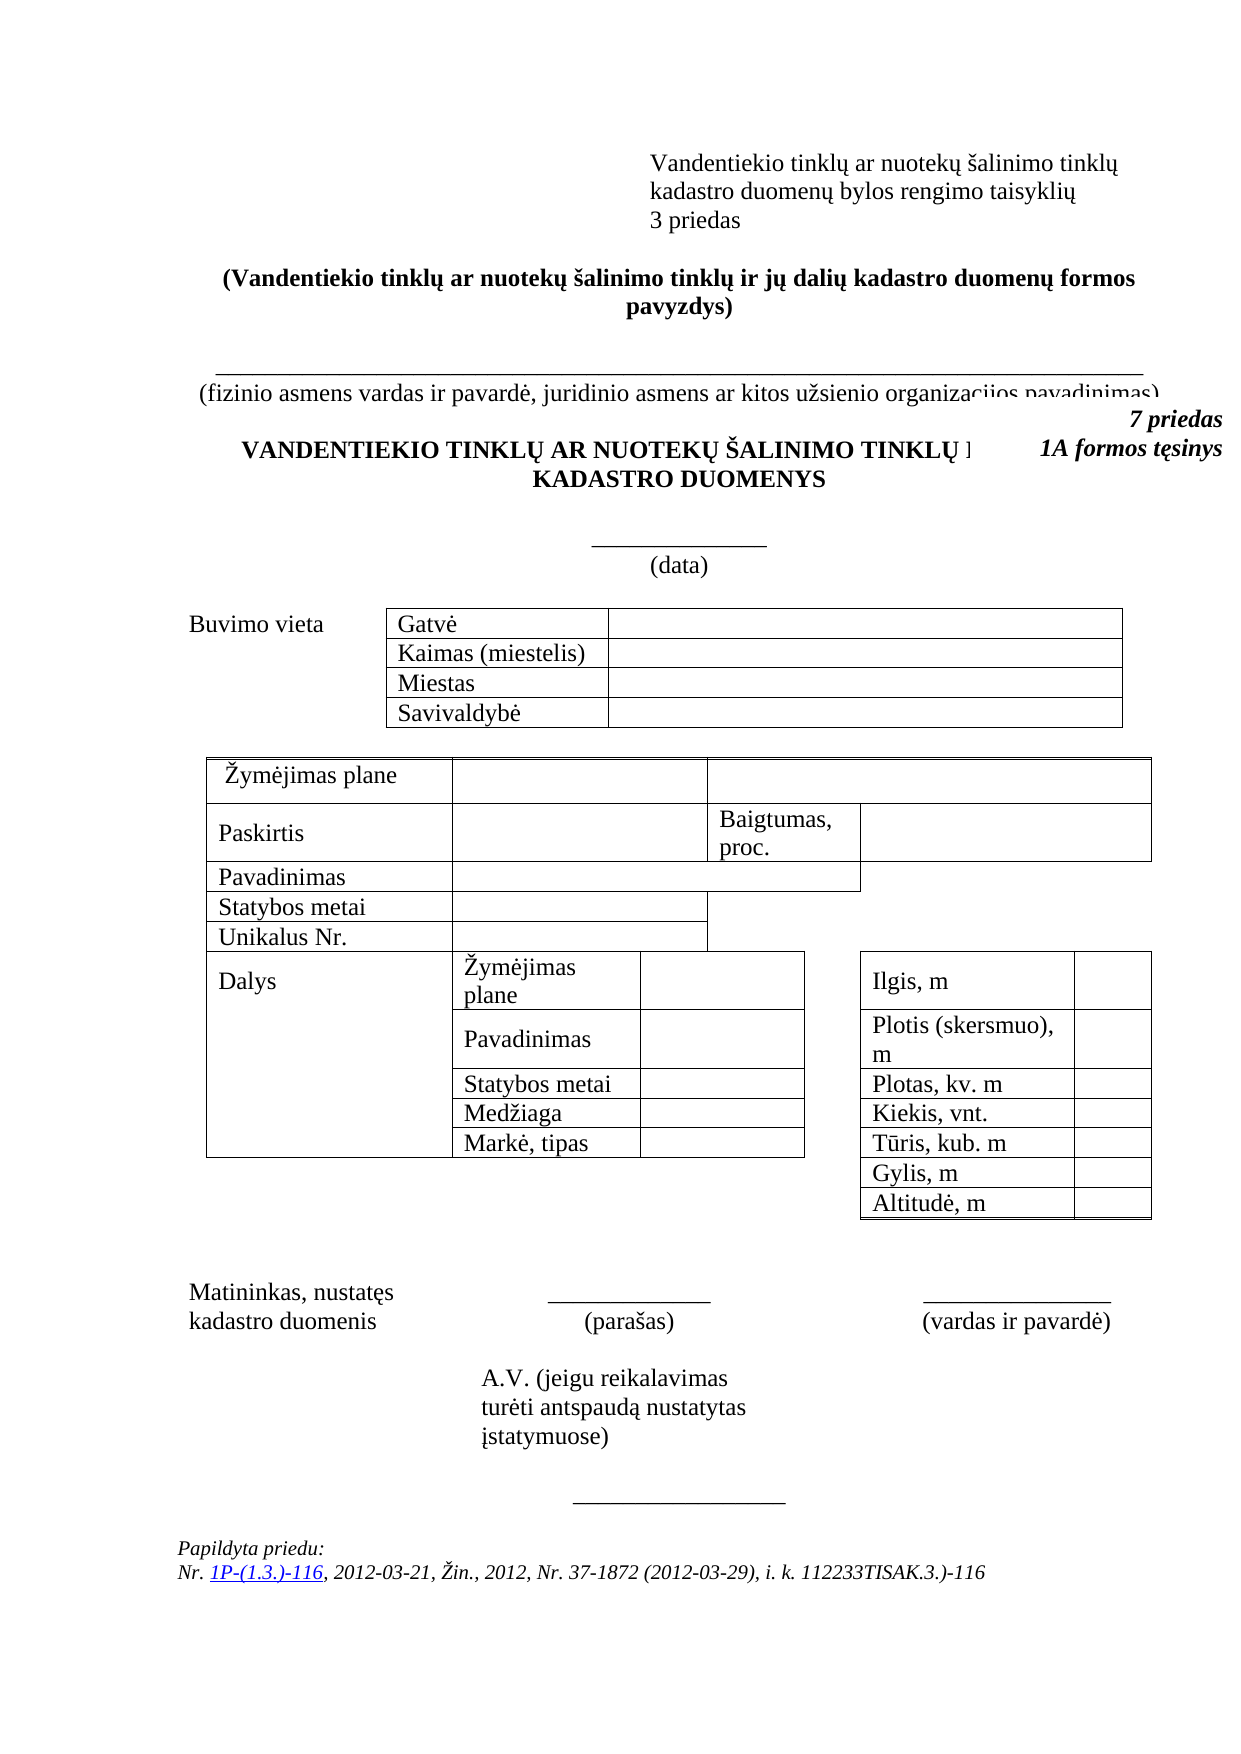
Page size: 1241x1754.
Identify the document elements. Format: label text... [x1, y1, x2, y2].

text VANDENTIEKIO TINKLŲ AR NUOTEKŲ ŠALINIMO TINKLŲ ir jų dalių kadastro duomenys [177, 397, 1240, 493]
text 7 priedas [985, 404, 1225, 433]
table_cell [1075, 952, 1151, 1009]
table_cell [805, 1098, 860, 1127]
table_cell [641, 952, 804, 1009]
text kadastro duomenų bylos rengimo taisyklių [649, 176, 1181, 205]
table_cell [453, 892, 707, 921]
table_cell [452, 1187, 641, 1217]
table_cell Unikalus Nr. [207, 922, 372, 951]
table_cell Miestas [387, 668, 608, 697]
table_header _______________ (vardas ir pavardė) [789, 1277, 1122, 1450]
table_cell [177, 638, 386, 667]
table_header [609, 609, 1122, 637]
table_cell [207, 1158, 372, 1187]
table_cell [207, 1187, 372, 1217]
text 3 priedas [649, 205, 1181, 234]
table_cell [641, 1187, 804, 1217]
table_cell Savivaldybė [387, 698, 608, 727]
table_cell Gylis, m [861, 1158, 1074, 1187]
table_cell Tūris, kub. m [861, 1128, 1074, 1157]
table_cell [373, 1009, 452, 1068]
table_cell [805, 951, 860, 1009]
table_cell [207, 1098, 372, 1127]
table_cell [804, 1187, 860, 1217]
table_cell [861, 804, 1151, 861]
table_cell Pavadinimas [453, 1010, 640, 1068]
table_header _____________ (parašas) A.V. (jeigu reikalavimas turėti antspaudą nustatytas įstatymuose) [470, 1277, 788, 1450]
table_cell [373, 922, 452, 951]
table_cell [373, 1098, 452, 1127]
text (fizinio asmens vardas ir pavardė, juridinio asmens ar kitos užsienio organizacijos pavadinimas) [177, 378, 1181, 406]
table_header Žymėjimas plane [207, 760, 452, 803]
table_cell Kiekis, vnt. [861, 1099, 1074, 1127]
table_cell [609, 698, 1122, 727]
table_cell [452, 1158, 641, 1187]
table_cell [1075, 1069, 1151, 1097]
table_header Gatvė [387, 609, 608, 637]
table_cell Ilgis, m [861, 952, 1074, 1009]
table_cell [641, 1099, 804, 1127]
table_cell Dalys [207, 952, 372, 1009]
table_cell [805, 1068, 860, 1097]
table_cell [861, 862, 1152, 891]
table_cell [453, 862, 860, 891]
table_cell Markė, tipas [453, 1128, 640, 1157]
table_cell [373, 1158, 452, 1187]
table_cell [609, 668, 1122, 697]
table_cell [1075, 1158, 1151, 1187]
table_cell [373, 952, 452, 1009]
table_cell [1075, 1099, 1151, 1127]
table_cell [453, 804, 707, 861]
text ______________ [177, 521, 1181, 550]
table_cell Baigtumas, proc. [708, 804, 860, 861]
table_cell Žymėjimas plane [453, 952, 640, 1009]
table_cell [207, 1068, 372, 1097]
table_cell [207, 1127, 372, 1157]
table_cell Kaimas (miestelis) [387, 639, 608, 667]
table_cell [641, 1069, 804, 1097]
table_cell [207, 1009, 372, 1068]
table_cell Paskirtis [207, 804, 452, 861]
table_cell [453, 922, 707, 951]
text Papildyta priedu: [177, 1536, 1181, 1560]
table_cell Pavadinimas [207, 862, 452, 891]
table_cell Statybos metai [207, 892, 452, 921]
text _________________ [177, 1478, 1181, 1507]
table_header Matininkas, nustatęs kadastro duomenis [177, 1277, 470, 1450]
table_cell Medžiaga [453, 1099, 640, 1127]
table_cell [641, 1128, 804, 1157]
table_cell [641, 1158, 804, 1187]
text Vandentiekio tinklų ar nuotekų šalinimo tinklų [649, 148, 1181, 176]
table_cell [177, 667, 386, 697]
table_header [453, 760, 707, 803]
table_cell [373, 1127, 452, 1157]
table_cell Altitudė, m [861, 1188, 1074, 1217]
table_cell [1075, 1128, 1151, 1157]
table_cell [609, 639, 1122, 667]
table_header [708, 760, 1151, 803]
table_cell [804, 1157, 860, 1187]
table_cell [177, 697, 386, 727]
table_cell Plotis (skersmuo), m [861, 1010, 1074, 1068]
text (Vandentiekio tinklų ar nuotekų šalinimo tinklų ir jų dalių kadastro duomenų formos pavyzdys) [177, 263, 1181, 320]
text _ [177, 349, 1181, 378]
table_cell [805, 1127, 860, 1157]
text 1A formos tęsinys [985, 433, 1225, 462]
table_cell [641, 1010, 804, 1068]
table_header Buvimo vieta [177, 608, 386, 637]
table_cell Statybos metai [453, 1069, 640, 1097]
text Nr. 1P-(1.3.)-116, 2012-03-21, Žin., 2012, Nr. 37-1872 (2012-03-29), i. k. 112233TISAK.3.)-116 [177, 1560, 1181, 1584]
table_cell [373, 1187, 452, 1217]
table_cell [1075, 1188, 1151, 1217]
table_cell [708, 921, 1152, 951]
table_cell [1075, 1010, 1151, 1068]
text (data) [177, 550, 1181, 579]
table_cell Plotas, kv. m [861, 1069, 1074, 1097]
table_cell [708, 891, 1152, 921]
table_cell [805, 1009, 860, 1068]
table_cell [373, 1068, 452, 1097]
